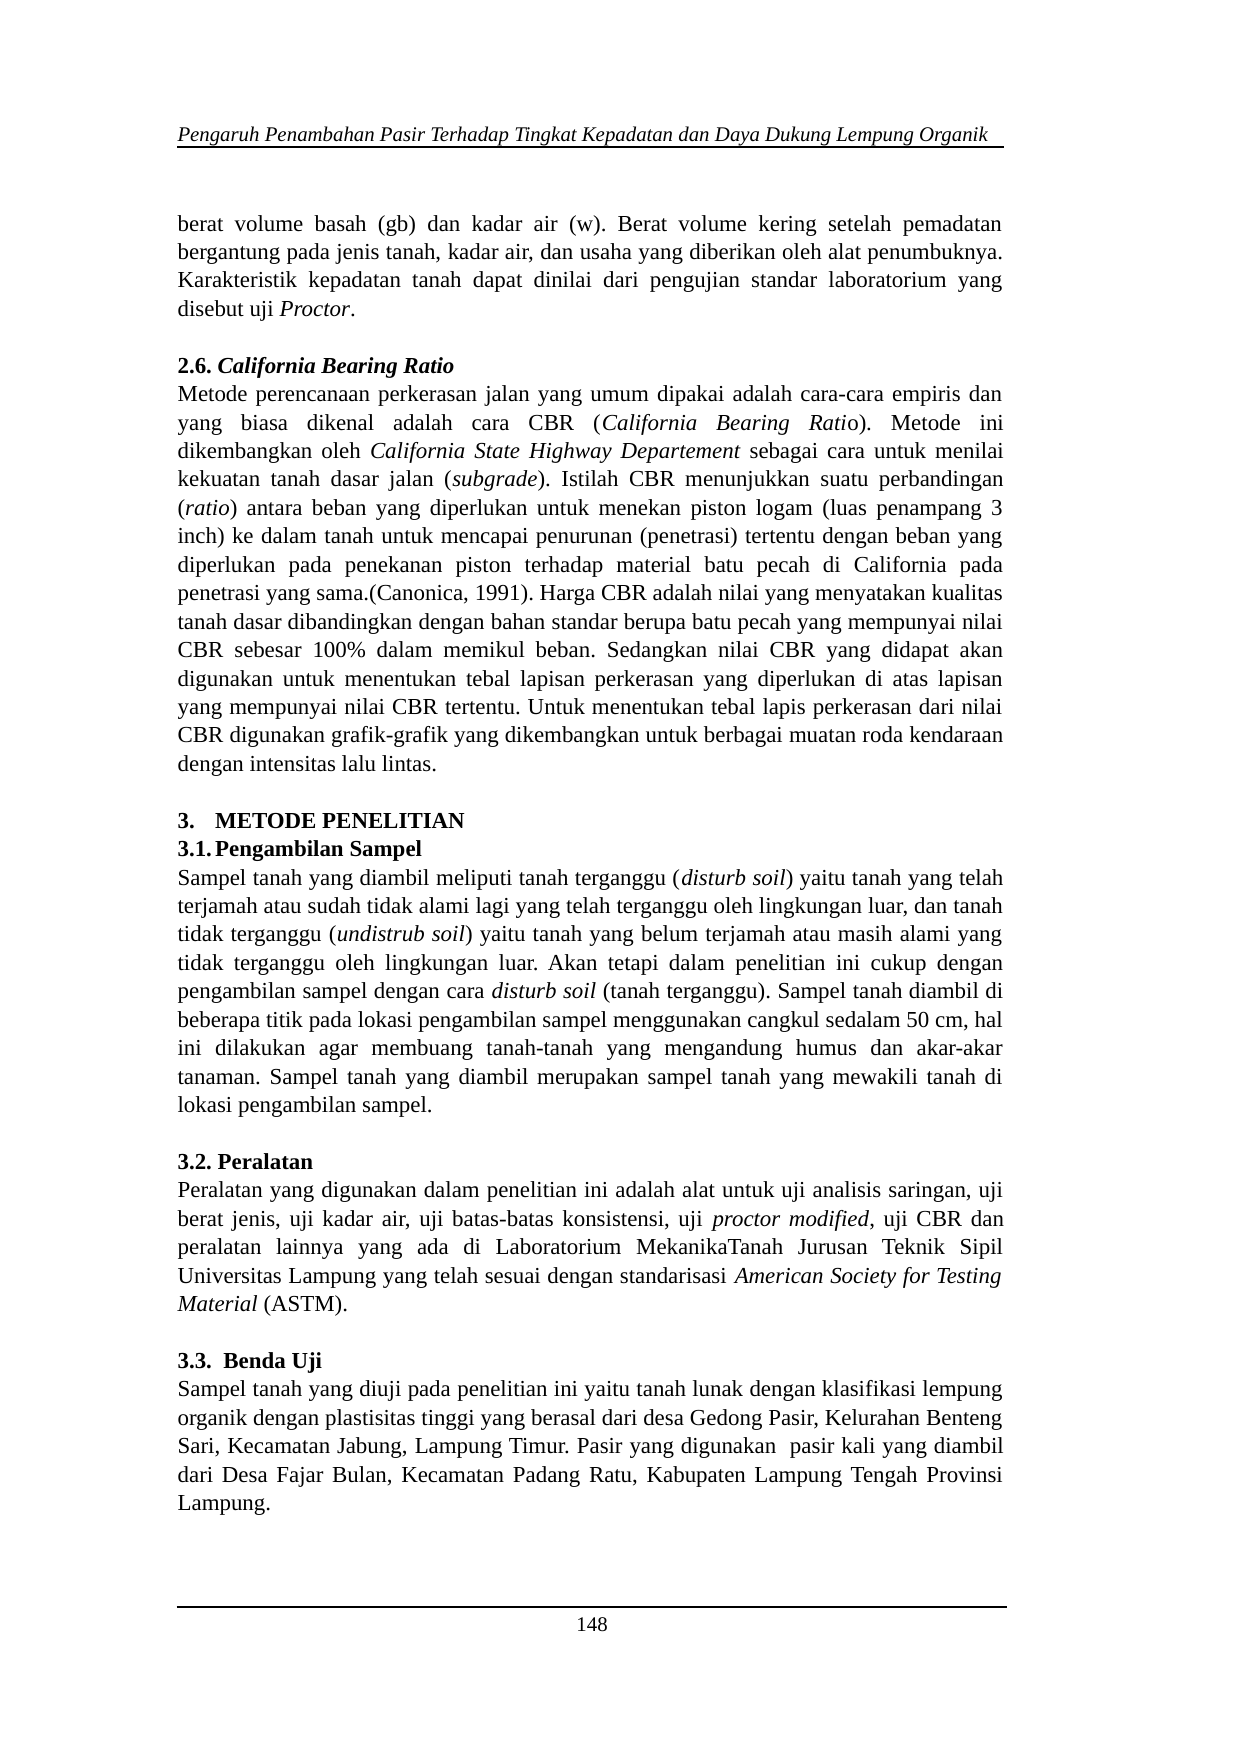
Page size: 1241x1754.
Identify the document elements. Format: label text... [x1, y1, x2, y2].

list Pengambilan Sampel [177, 835, 1004, 862]
list Peralatan yang digunakan dalam penelitian ini adalah alat untuk uji analisis saringan, uji berat jenis, uji kadar air, uji batas-batas konsistensi, uji proctor modified, uji CBR dan peralatan lainnya yang ada di Laboratorium MekanikaTanah Jurusan Teknik Sipil Universitas Lampung yang telah sesuai dengan standarisasi American Society for Testing Material (ASTM). [177, 1176, 1004, 1317]
list Sampel tanah yang diuji pada penelitian ini yaitu tanah lunak dengan klasifikasi lempung organik dengan plastisitas tinggi yang berasal dari desa Gedong Pasir, Kelurahan Benteng Sari, Kecamatan Jabung, Lampung Timur. Pasir yang digunakan pasir kali yang diambil dari Desa Fajar Bulan, Kecamatan Padang Ratu, Kabupaten Lampung Tengah Provinsi Lampung. [177, 1376, 1004, 1516]
list METODE PENELITIAN [177, 807, 1004, 833]
text 2.6. California Bearing Ratio [177, 352, 1004, 378]
text Metode perencanaan perkerasan jalan yang umum dipakai adalah cara-cara empiris dan yang biasa dikenal adalah cara CBR (California Bearing Ratio). Metode ini dikembangkan oleh California State Highway Departement sebagai cara untuk menilai kekuatan tanah dasar jalan (subgrade). Istilah CBR menunjukkan suatu perbandingan (ratio) antara beban yang diperlukan untuk menekan piston logam (luas penampang 3 inch) ke dalam tanah untuk mencapai penurunan (penetrasi) tertentu dengan beban yang diperlukan pada penekanan piston terhadap material batu pecah di California pada penetrasi yang sama.(Canonica, 1991). Harga CBR adalah nilai yang menyatakan kualitas tanah dasar dibandingkan dengan bahan standar berupa batu pecah yang mempunyai nilai CBR sebesar 100% dalam memikul beban. Sedangkan nilai CBR yang didapat akan digunakan untuk menentukan tebal lapisan perkerasan yang diperlukan di atas lapisan yang mempunyai nilai CBR tertentu. Untuk menentukan tebal lapis perkerasan dari nilai CBR digunakan grafik-grafik yang dikembangkan untuk berbagai muatan roda kendaraan dengan intensitas lalu lintas. [177, 380, 1004, 776]
list 3.3. Benda Uji [177, 1347, 1004, 1373]
text berat volume basah (gb) dan kadar air (w). Berat volume kering setelah pemadatan bergantung pada jenis tanah, kadar air, dan usaha yang diberikan oleh alat penumbuknya. Karakteristik kepadatan tanah dapat dinilai dari pengujian standar laboratorium yang disebut uji Proctor. [177, 209, 1004, 321]
list 3.2. Peralatan [177, 1148, 1004, 1174]
list Sampel tanah yang diambil meliputi tanah terganggu (disturb soil) yaitu tanah yang telah terjamah atau sudah tidak alami lagi yang telah terganggu oleh lingkungan luar, dan tanah tidak terganggu (undistrub soil) yaitu tanah yang belum terjamah atau masih alami yang tidak terganggu oleh lingkungan luar. Akan tetapi dalam penelitian ini cukup dengan pengambilan sampel dengan cara disturb soil (tanah terganggu). Sampel tanah diambil di beberapa titik pada lokasi pengambilan sampel menggunakan cangkul sedalam 50 cm, hal ini dilakukan agar membuang tanah-tanah yang mengandung humus dan akar-akar tanaman. Sampel tanah yang diambil merupakan sampel tanah yang mewakili tanah di lokasi pengambilan sampel. [177, 864, 1004, 1117]
